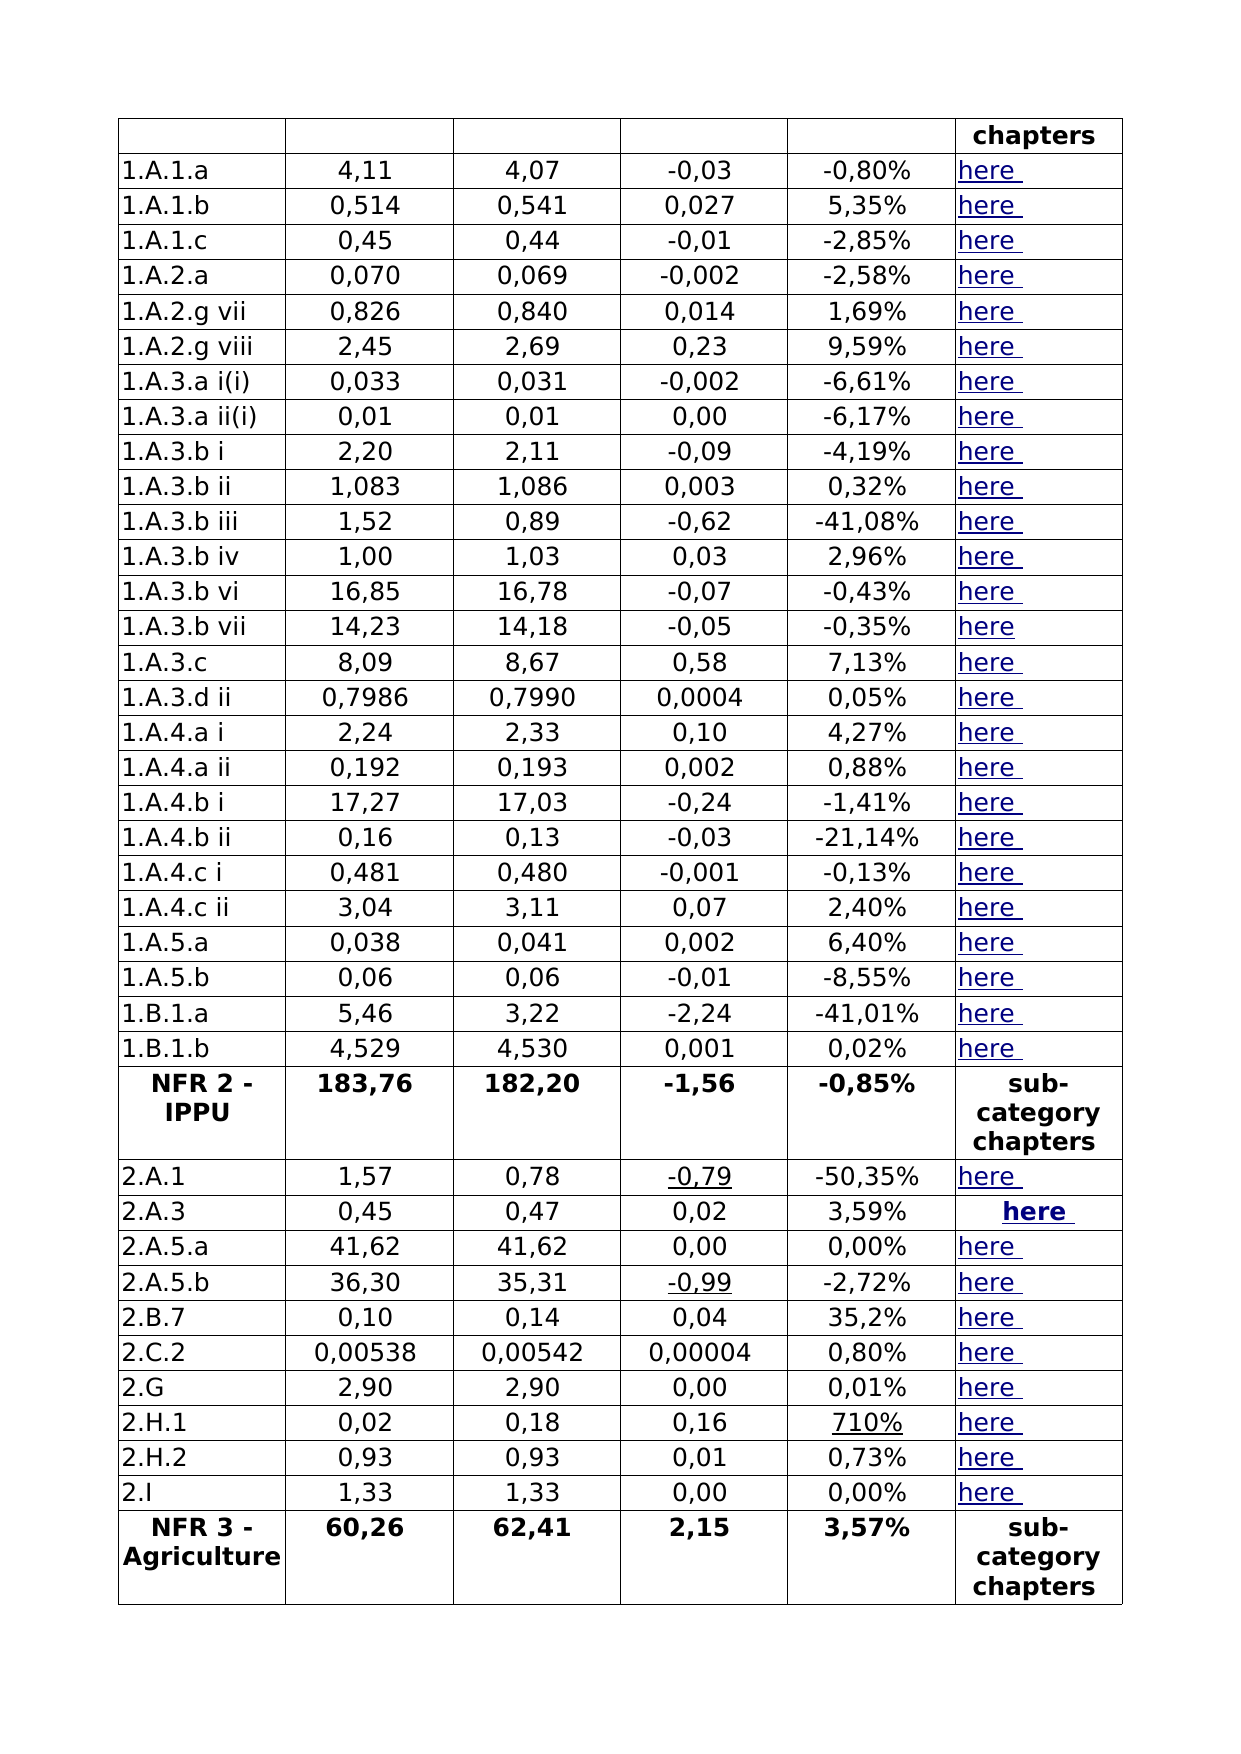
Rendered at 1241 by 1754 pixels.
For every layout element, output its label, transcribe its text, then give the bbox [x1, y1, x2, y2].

table_cell 0,06 [454, 962, 620, 996]
table_cell here [956, 927, 1122, 961]
table_cell 1,03 [454, 540, 620, 574]
table_cell 0,027 [621, 189, 787, 223]
table_cell 2,11 [454, 435, 620, 469]
table_cell [788, 119, 955, 153]
table_cell 2.B.7 [119, 1301, 285, 1335]
table_cell -1,56 [621, 1067, 787, 1159]
table_cell 1.A.2.g viii [119, 330, 285, 364]
table_cell 0,10 [286, 1301, 453, 1335]
table_cell -0,62 [621, 505, 787, 539]
table_cell 2,90 [454, 1371, 620, 1405]
table_cell 2,15 [621, 1511, 787, 1604]
table_cell 2.C.2 [119, 1336, 285, 1370]
table_cell 0,003 [621, 470, 787, 504]
table_cell here [956, 1441, 1122, 1475]
table_cell 35,2% [788, 1301, 955, 1335]
table_cell 0,13 [454, 821, 620, 855]
table_cell 0,041 [454, 927, 620, 961]
table_cell here [956, 821, 1122, 855]
table_cell 35,31 [454, 1266, 620, 1300]
table_cell here [956, 400, 1122, 434]
table_cell here [956, 260, 1122, 294]
table_cell 0,033 [286, 365, 453, 399]
table_cell here [956, 330, 1122, 364]
table_cell 1,69% [788, 295, 955, 329]
table_cell 17,03 [454, 786, 620, 820]
table_cell 1.A.4.a ii [119, 751, 285, 785]
table_cell 1.A.1.a [119, 154, 285, 188]
table_cell 0,7990 [454, 681, 620, 715]
table_cell 1.A.3.d ii [119, 681, 285, 715]
table_cell 3,57% [788, 1511, 955, 1604]
table_cell 2.A.3 [119, 1196, 285, 1229]
table_cell 1.A.1.c [119, 225, 285, 258]
table_cell 3,59% [788, 1196, 955, 1229]
table_cell 0,01 [286, 400, 453, 434]
table_cell 3,04 [286, 891, 453, 926]
table_cell 0,10 [621, 716, 787, 750]
table_cell 1.A.3.b iii [119, 505, 285, 539]
table_cell 1.A.2.g vii [119, 295, 285, 329]
table_cell here [956, 154, 1122, 188]
table_cell here [956, 1032, 1122, 1066]
table_cell here [956, 611, 1122, 645]
table_cell here [956, 751, 1122, 785]
table_cell here [956, 1231, 1122, 1265]
table_cell 4,529 [286, 1032, 453, 1066]
table_cell -4,19% [788, 435, 955, 469]
table_cell 0,193 [454, 751, 620, 785]
table_cell 0,192 [286, 751, 453, 785]
table_cell -0,03 [621, 154, 787, 188]
table_cell 0,03 [621, 540, 787, 574]
table_cell 0,00542 [454, 1336, 620, 1370]
table_cell 2.H.2 [119, 1441, 285, 1475]
table_cell 1.A.3.b vii [119, 611, 285, 645]
table_cell 1.A.2.a [119, 260, 285, 294]
table_cell -50,35% [788, 1160, 955, 1194]
table_cell 16,85 [286, 576, 453, 609]
table_cell 0,47 [454, 1196, 620, 1229]
table_cell here [956, 1160, 1122, 1194]
table_cell 183,76 [286, 1067, 453, 1159]
table_cell 4,27% [788, 716, 955, 750]
table_cell 5,35% [788, 189, 955, 223]
table_cell -0,99 [621, 1266, 787, 1300]
table_cell 5,46 [286, 997, 453, 1031]
table_cell -0,01 [621, 225, 787, 258]
table_cell 1.A.3.a ii(i) [119, 400, 285, 434]
table_cell 2,20 [286, 435, 453, 469]
table_cell 0,7986 [286, 681, 453, 715]
table_cell 2,90 [286, 1371, 453, 1405]
table_cell 1.A.4.a i [119, 716, 285, 750]
table_cell 1.A.4.b ii [119, 821, 285, 855]
table_cell 1,52 [286, 505, 453, 539]
table_cell -1,41% [788, 786, 955, 820]
table_cell 41,62 [454, 1231, 620, 1265]
table_cell [119, 119, 285, 153]
table_cell 1.A.4.c i [119, 856, 285, 890]
table_cell 0,514 [286, 189, 453, 223]
table_cell 2,69 [454, 330, 620, 364]
table_cell here [956, 891, 1122, 926]
table_cell 0,00538 [286, 1336, 453, 1370]
table_cell 4,07 [454, 154, 620, 188]
table_cell 1.A.3.b ii [119, 470, 285, 504]
table_cell 1.A.3.c [119, 646, 285, 680]
table_cell [286, 119, 453, 153]
table_cell 3,22 [454, 997, 620, 1031]
table_cell 0,02 [286, 1406, 453, 1440]
table_cell -41,08% [788, 505, 955, 539]
table_cell 6,40% [788, 927, 955, 961]
table_cell 0,16 [621, 1406, 787, 1440]
table_cell 1.A.5.b [119, 962, 285, 996]
table_cell 7,13% [788, 646, 955, 680]
table_cell sub-category chapters [956, 1511, 1122, 1604]
table_cell 4,530 [454, 1032, 620, 1066]
table_cell here [956, 435, 1122, 469]
table_cell 1.A.3.b iv [119, 540, 285, 574]
table_cell 0,78 [454, 1160, 620, 1194]
table_cell here [956, 225, 1122, 258]
table_cell -0,85% [788, 1067, 955, 1159]
table_cell 0,014 [621, 295, 787, 329]
table_cell here [956, 295, 1122, 329]
table_cell here [956, 1406, 1122, 1440]
table_cell 8,67 [454, 646, 620, 680]
table_cell -2,24 [621, 997, 787, 1031]
table_cell -2,58% [788, 260, 955, 294]
table_cell 1.A.5.a [119, 927, 285, 961]
table_cell 0,002 [621, 927, 787, 961]
table_cell 0,038 [286, 927, 453, 961]
table_cell 0,541 [454, 189, 620, 223]
table_cell -0,03 [621, 821, 787, 855]
table_cell 2,96% [788, 540, 955, 574]
table_cell 1.A.4.c ii [119, 891, 285, 926]
table_cell 36,30 [286, 1266, 453, 1300]
table_cell 710% [788, 1406, 955, 1440]
table_cell 0,45 [286, 1196, 453, 1229]
table_cell -6,61% [788, 365, 955, 399]
table_cell 3,11 [454, 891, 620, 926]
table_cell -0,79 [621, 1160, 787, 1194]
table_cell here [956, 576, 1122, 609]
table_cell here [956, 540, 1122, 574]
table_cell -0,09 [621, 435, 787, 469]
table_cell sub-category chapters [956, 1067, 1122, 1159]
table_cell 1,00 [286, 540, 453, 574]
table_cell here [956, 646, 1122, 680]
table_cell -0,07 [621, 576, 787, 609]
table_cell 0,02 [621, 1196, 787, 1229]
table_cell -8,55% [788, 962, 955, 996]
table_cell 0,80% [788, 1336, 955, 1370]
table_cell 60,26 [286, 1511, 453, 1604]
table_cell 1.A.3.b vi [119, 576, 285, 609]
table_cell 0,05% [788, 681, 955, 715]
table_cell 0,01 [621, 1441, 787, 1475]
table_cell NFR 3 - Agriculture [119, 1511, 285, 1604]
table_cell 0,01% [788, 1371, 955, 1405]
table_cell 0,23 [621, 330, 787, 364]
table_cell here [956, 681, 1122, 715]
table_cell 0,93 [286, 1441, 453, 1475]
table_cell 62,41 [454, 1511, 620, 1604]
table_cell 0,070 [286, 260, 453, 294]
table_cell 0,89 [454, 505, 620, 539]
table_cell 2.A.1 [119, 1160, 285, 1194]
table_cell 1,083 [286, 470, 453, 504]
table_cell -0,35% [788, 611, 955, 645]
table_cell 0,00% [788, 1476, 955, 1510]
table_cell 2.A.5.b [119, 1266, 285, 1300]
table_cell 1,086 [454, 470, 620, 504]
table_cell 2,40% [788, 891, 955, 926]
table_cell 16,78 [454, 576, 620, 609]
table_cell -0,24 [621, 786, 787, 820]
table_cell here [956, 786, 1122, 820]
table_cell 14,18 [454, 611, 620, 645]
table_cell 0,44 [454, 225, 620, 258]
table_cell 2.I [119, 1476, 285, 1510]
table_cell NFR 2 - IPPU [119, 1067, 285, 1159]
table_cell 0,00004 [621, 1336, 787, 1370]
table_cell 0,031 [454, 365, 620, 399]
table_cell 0,45 [286, 225, 453, 258]
table_cell here [956, 1266, 1122, 1300]
table_cell 0,07 [621, 891, 787, 926]
table_cell [454, 119, 620, 153]
table_cell 2,33 [454, 716, 620, 750]
table_cell 0,88% [788, 751, 955, 785]
table_cell 0,58 [621, 646, 787, 680]
table_cell 0,002 [621, 751, 787, 785]
table_cell 0,16 [286, 821, 453, 855]
table_cell -0,002 [621, 260, 787, 294]
table_cell -2,72% [788, 1266, 955, 1300]
table_cell -2,85% [788, 225, 955, 258]
table_cell 0,069 [454, 260, 620, 294]
table_cell 0,480 [454, 856, 620, 890]
table_cell 0,00 [621, 1476, 787, 1510]
table_cell 1,33 [454, 1476, 620, 1510]
table_cell 182,20 [454, 1067, 620, 1159]
table_cell 41,62 [286, 1231, 453, 1265]
table_cell -0,80% [788, 154, 955, 188]
table_cell 0,00% [788, 1231, 955, 1265]
table_cell 14,23 [286, 611, 453, 645]
table_cell 0,481 [286, 856, 453, 890]
table_cell 1,57 [286, 1160, 453, 1194]
table_cell -0,05 [621, 611, 787, 645]
table_cell -0,001 [621, 856, 787, 890]
table_cell here [956, 1196, 1122, 1229]
table_cell 0,04 [621, 1301, 787, 1335]
table_cell 1,33 [286, 1476, 453, 1510]
table_cell 2.A.5.a [119, 1231, 285, 1265]
table_cell here [956, 1301, 1122, 1335]
table_cell 17,27 [286, 786, 453, 820]
table_cell here [956, 1371, 1122, 1405]
table_cell 0,02% [788, 1032, 955, 1066]
table_cell chapters [956, 119, 1122, 153]
table_cell 0,93 [454, 1441, 620, 1475]
table_cell 1.B.1.b [119, 1032, 285, 1066]
table_cell 2,24 [286, 716, 453, 750]
table_cell 2.H.1 [119, 1406, 285, 1440]
table_cell 0,001 [621, 1032, 787, 1066]
table_cell here [956, 716, 1122, 750]
table_cell here [956, 1476, 1122, 1510]
table_cell 0,06 [286, 962, 453, 996]
table_cell -0,13% [788, 856, 955, 890]
table_cell [621, 119, 787, 153]
table_cell 1.A.1.b [119, 189, 285, 223]
table_cell 0,00 [621, 1371, 787, 1405]
table_cell -0,002 [621, 365, 787, 399]
table_cell 0,32% [788, 470, 955, 504]
table_cell 8,09 [286, 646, 453, 680]
table_cell 0,0004 [621, 681, 787, 715]
table_cell here [956, 997, 1122, 1031]
table_cell 1.A.4.b i [119, 786, 285, 820]
table_cell -0,43% [788, 576, 955, 609]
table_cell 0,826 [286, 295, 453, 329]
table_cell 4,11 [286, 154, 453, 188]
table_cell -21,14% [788, 821, 955, 855]
table_cell here [956, 470, 1122, 504]
table_cell 0,73% [788, 1441, 955, 1475]
table_cell here [956, 365, 1122, 399]
table_cell 2.G [119, 1371, 285, 1405]
table_cell -0,01 [621, 962, 787, 996]
table_cell 1.B.1.a [119, 997, 285, 1031]
table_cell 1.A.3.b i [119, 435, 285, 469]
table_cell 0,00 [621, 400, 787, 434]
table_cell 0,840 [454, 295, 620, 329]
table_cell 1.A.3.a i(i) [119, 365, 285, 399]
table_cell 0,14 [454, 1301, 620, 1335]
table_cell here [956, 962, 1122, 996]
table_cell 2,45 [286, 330, 453, 364]
table_cell here [956, 505, 1122, 539]
table_cell 9,59% [788, 330, 955, 364]
table_cell -6,17% [788, 400, 955, 434]
table_cell -41,01% [788, 997, 955, 1031]
table_cell here [956, 189, 1122, 223]
table_cell 0,01 [454, 400, 620, 434]
table_cell 0,00 [621, 1231, 787, 1265]
table_cell here [956, 856, 1122, 890]
table_cell here [956, 1336, 1122, 1370]
table_cell 0,18 [454, 1406, 620, 1440]
